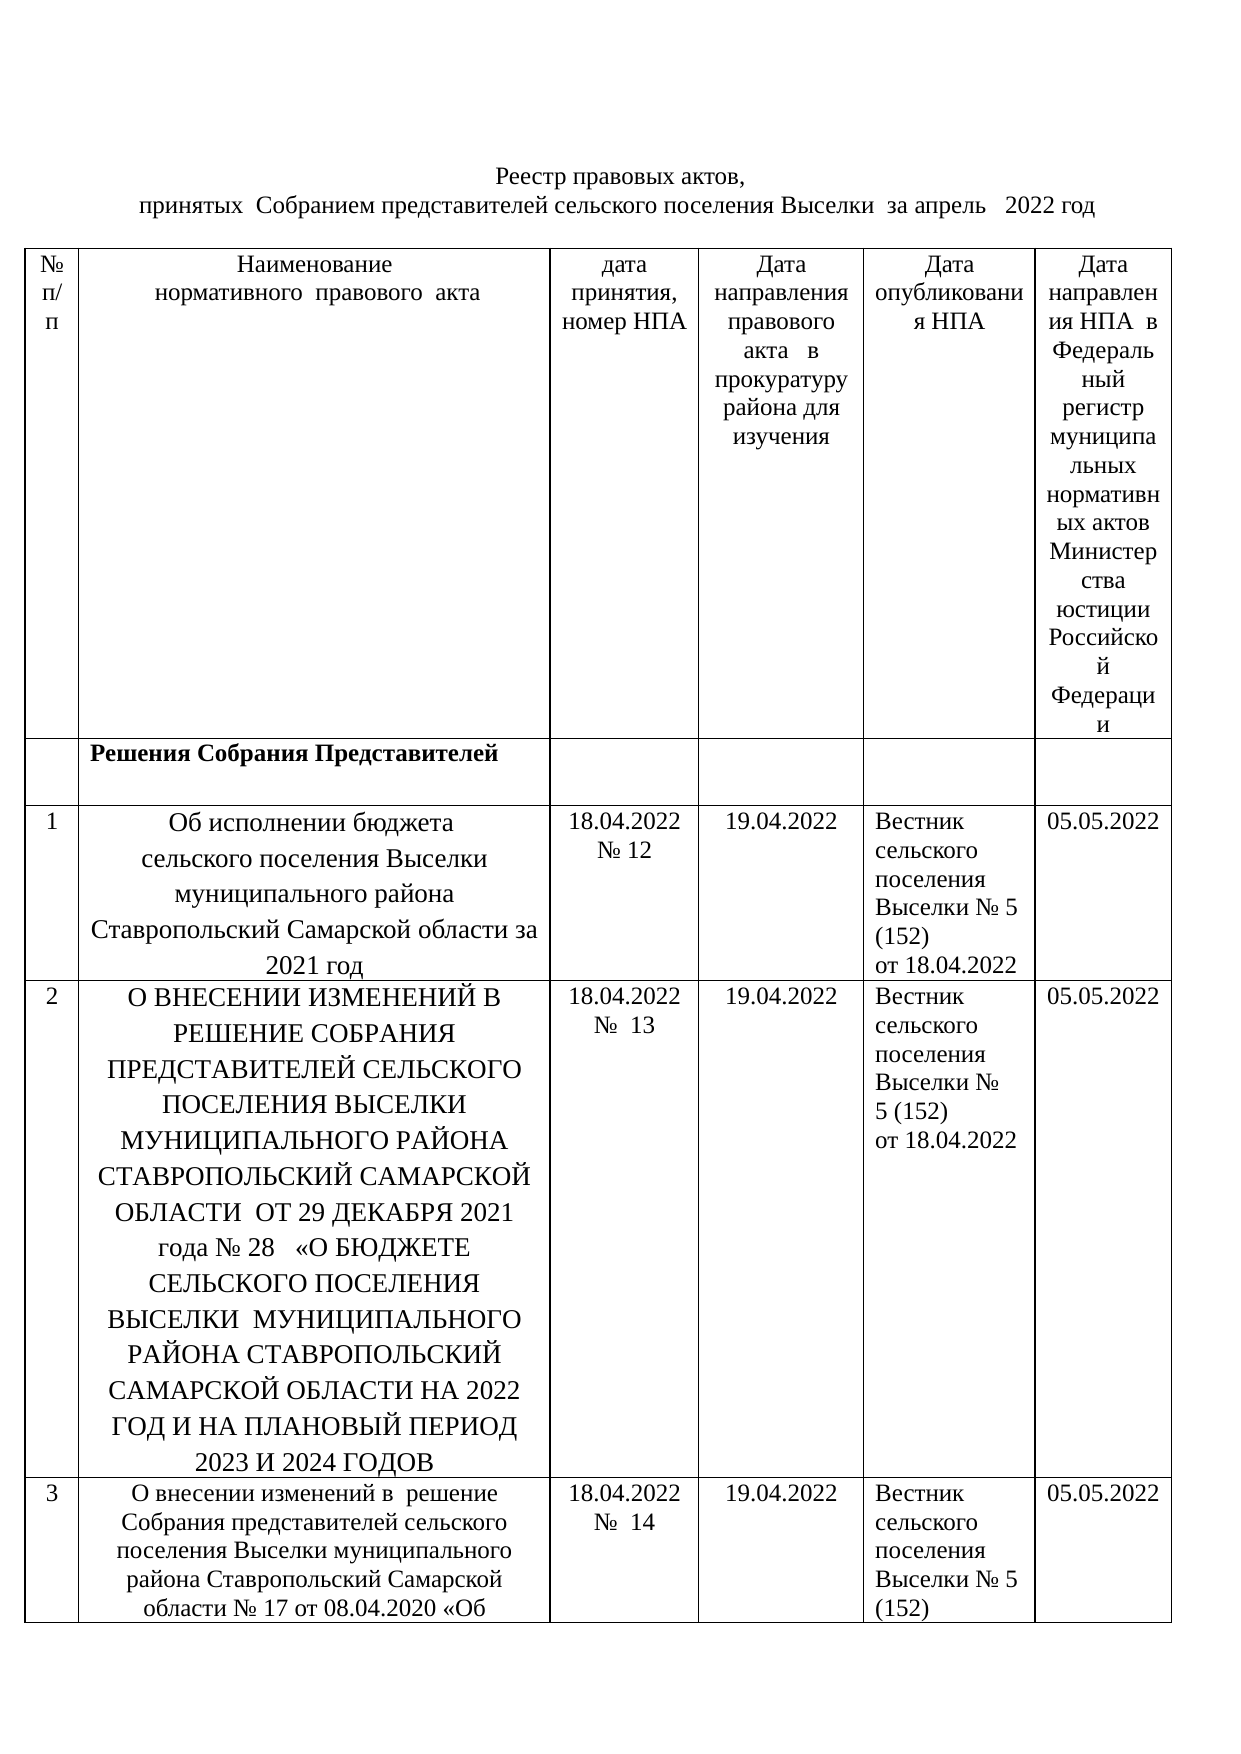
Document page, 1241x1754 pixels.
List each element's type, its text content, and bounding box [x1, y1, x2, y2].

table_cell Решения Собрания Представителей [79, 739, 549, 805]
table_header Дата опубликования НПА [864, 249, 1034, 737]
table_header Дата направления правового акта в прокуратуру района для изучения [699, 249, 863, 737]
table_cell Вестник сельского поселения Выселки № 5 (152) от 18.04.2022 [864, 806, 1034, 980]
table_cell 18.04.2022 № 12 [551, 806, 698, 980]
table_cell 19.04.2022 [699, 1478, 863, 1622]
table_cell 1 [26, 806, 78, 980]
table_cell 05.05.2022 [1036, 981, 1171, 1477]
table_cell [26, 739, 78, 805]
table_cell 19.04.2022 [699, 806, 863, 980]
table_header дата принятия, номер НПА [551, 249, 698, 737]
table_cell [864, 739, 1034, 805]
table_cell Вестник сельского поселения Выселки № 5 (152) от 18.04.2022 [864, 981, 1034, 1477]
table_header Дата направления НПА в Федеральный регистр муниципальных нормативных актов Министерства юстиции Российской Федерации [1036, 249, 1171, 737]
table_cell 05.05.2022 [1036, 1478, 1171, 1622]
table_cell Об исполнении бюджета сельского поселения Выселки муниципального района Ставропольский Самарской области за 2021 год [79, 806, 549, 980]
table_cell 19.04.2022 [699, 981, 863, 1477]
text принятых Собранием представителей сельского поселения Выселки за апрель 2022 год [118, 190, 1122, 219]
table_cell 3 [26, 1478, 78, 1622]
table_cell Вестник сельского поселения Выселки № 5 (152) [864, 1478, 1034, 1622]
table_cell [699, 739, 863, 805]
table_cell 18.04.2022№ 14 [551, 1478, 698, 1622]
table_header № п/п [26, 249, 78, 737]
table_cell 18.04.2022 № 13 [551, 981, 698, 1477]
table_cell О ВНЕСЕНИИ ИЗМЕНЕНИЙ В РЕШЕНИЕ СОБРАНИЯ ПРЕДСТАВИТЕЛЕЙ СЕЛЬСКОГО ПОСЕЛЕНИЯ ВЫСЕЛКИ МУНИЦИПАЛЬНОГО РАЙОНА СТАВРОПОЛЬСКИЙ САМАРСКОЙ ОБЛАСТИ ОТ 29 ДЕКАБРЯ 2021 года № 28 «О БЮДЖЕТЕ СЕЛЬСКОГО ПОСЕЛЕНИЯ ВЫСЕЛКИ МУНИЦИПАЛЬНОГО РАЙОНА СТАВРОПОЛЬСКИЙ САМАРСКОЙ ОБЛАСТИ НА 2022 ГОД И НА ПЛАНОВЫЙ ПЕРИОД 2023 И 2024 ГОДОВ [79, 981, 549, 1477]
table_cell 2 [26, 981, 78, 1477]
table_cell 05.05.2022 [1036, 806, 1171, 980]
table_cell [551, 739, 698, 805]
text Реестр правовых актов, [118, 161, 1122, 190]
table_cell [1036, 739, 1171, 805]
table_header Наименование нормативного правового акта [79, 249, 549, 737]
